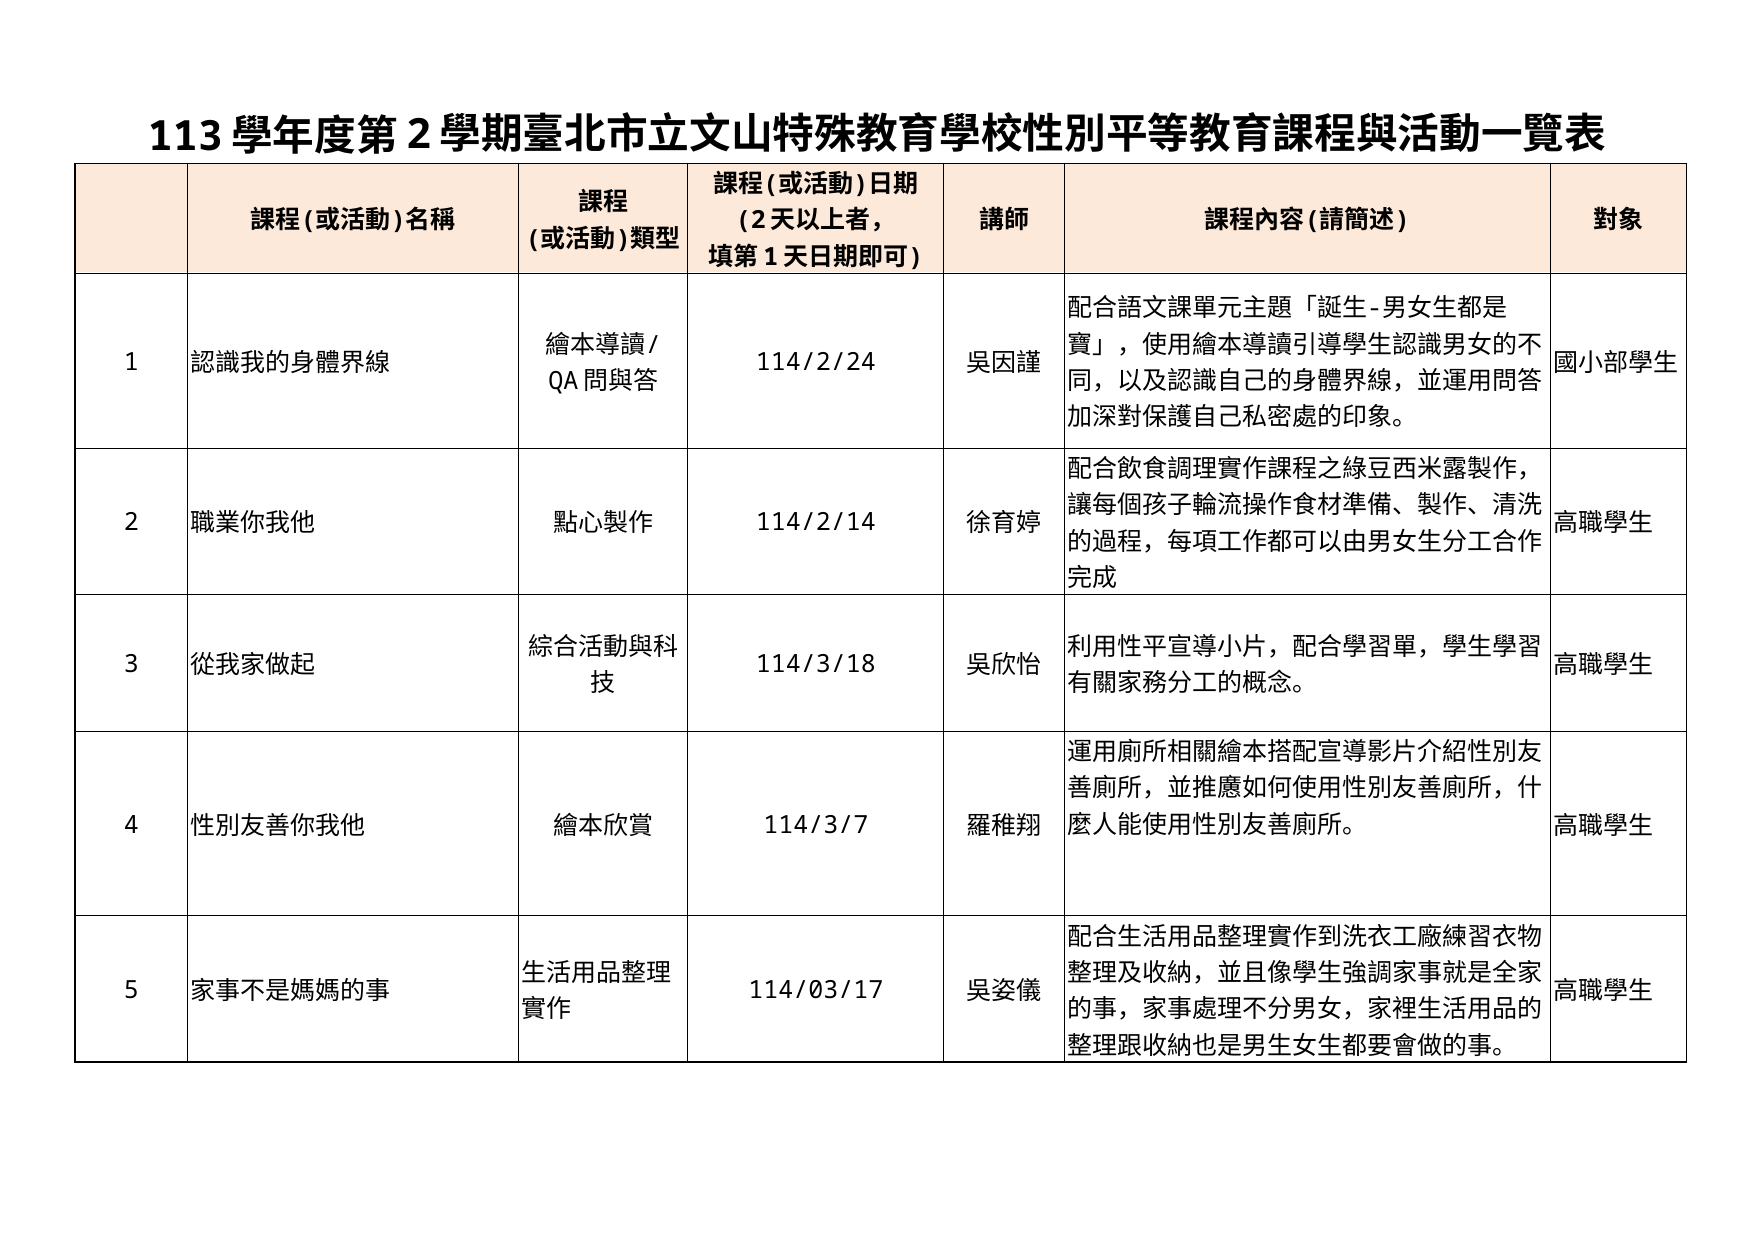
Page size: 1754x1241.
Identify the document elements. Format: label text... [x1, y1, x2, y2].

table_cell 點心製作 [519, 449, 687, 593]
table_cell 高職學生 [1551, 732, 1686, 915]
table_cell 國小部學生 [1551, 274, 1686, 447]
table_cell 114/3/18 [688, 595, 943, 731]
subtitle 113學年度第2學期臺北市立文山特殊教育學校性別平等教育課程與活動一覽表 [75, 100, 1679, 163]
table_cell 配合生活用品整理實作到洗衣工廠練習衣物整理及收納，並且像學生強調家事就是全家的事，家事處理不分男女，家裡生活用品的整理跟收納也是男生女生都要會做的事。 [1065, 916, 1550, 1061]
table_cell 114/2/24 [688, 274, 943, 447]
table_cell 運用廁所相關繪本搭配宣導影片介紹性別友善廁所，並推懬如何使用性別友善廁所，什麼人能使用性別友善廁所。 [1065, 732, 1550, 915]
table_cell 114/03/17 [688, 916, 943, 1061]
table_cell 高職學生 [1551, 449, 1686, 593]
table_header 對象 [1551, 164, 1686, 272]
table_cell 生活用品整理實作 [519, 916, 687, 1061]
table_cell 羅稚翔 [944, 732, 1064, 915]
table_cell 114/3/7 [688, 732, 943, 915]
table_header 課程(或活動)名稱 [188, 164, 518, 272]
table_cell 綜合活動與科技 [519, 595, 687, 731]
table_cell 繪本導讀/ QA問與答 [519, 274, 687, 447]
table_cell 2 [76, 449, 187, 593]
table_cell 3 [76, 595, 187, 731]
table_cell 家事不是媽媽的事 [188, 916, 518, 1061]
table_header [76, 164, 187, 272]
table_cell 4 [76, 732, 187, 915]
table_cell 114/2/14 [688, 449, 943, 593]
table_header 課程 (或活動)類型 [519, 164, 687, 272]
table_cell 配合語文課單元主題「誕生-男女生都是寶」，使用繪本導讀引導學生認識男女的不同，以及認識自己的身體界線，並運用問答加深對保護自己私密處的印象。 [1065, 274, 1550, 447]
table_cell 配合飲食調理實作課程之綠豆西米露製作，讓每個孩子輪流操作食材準備、製作、清洗的過程，每項工作都可以由男女生分工合作完成 [1065, 449, 1550, 593]
table_cell 吳因謹 [944, 274, 1064, 447]
table_cell 繪本欣賞 [519, 732, 687, 915]
table_cell 性別友善你我他 [188, 732, 518, 915]
table_cell 從我家做起 [188, 595, 518, 731]
table_cell 利用性平宣導小片，配合學習單，學生學習有關家務分工的概念。 [1065, 595, 1550, 731]
table_header 課程(或活動)日期 (2天以上者， 填第1天日期即可) [688, 164, 943, 272]
table_cell 職業你我他 [188, 449, 518, 593]
table_header 講師 [944, 164, 1064, 272]
table_cell 吳欣怡 [944, 595, 1064, 731]
table_cell 徐育婷 [944, 449, 1064, 593]
table_cell 高職學生 [1551, 595, 1686, 731]
table_cell 吳姿儀 [944, 916, 1064, 1061]
table_cell 5 [76, 916, 187, 1061]
table_cell 高職學生 [1551, 916, 1686, 1061]
table_header 課程內容(請簡述) [1065, 164, 1550, 272]
table_cell 1 [76, 274, 187, 447]
table_cell 認識我的身體界線 [188, 274, 518, 447]
